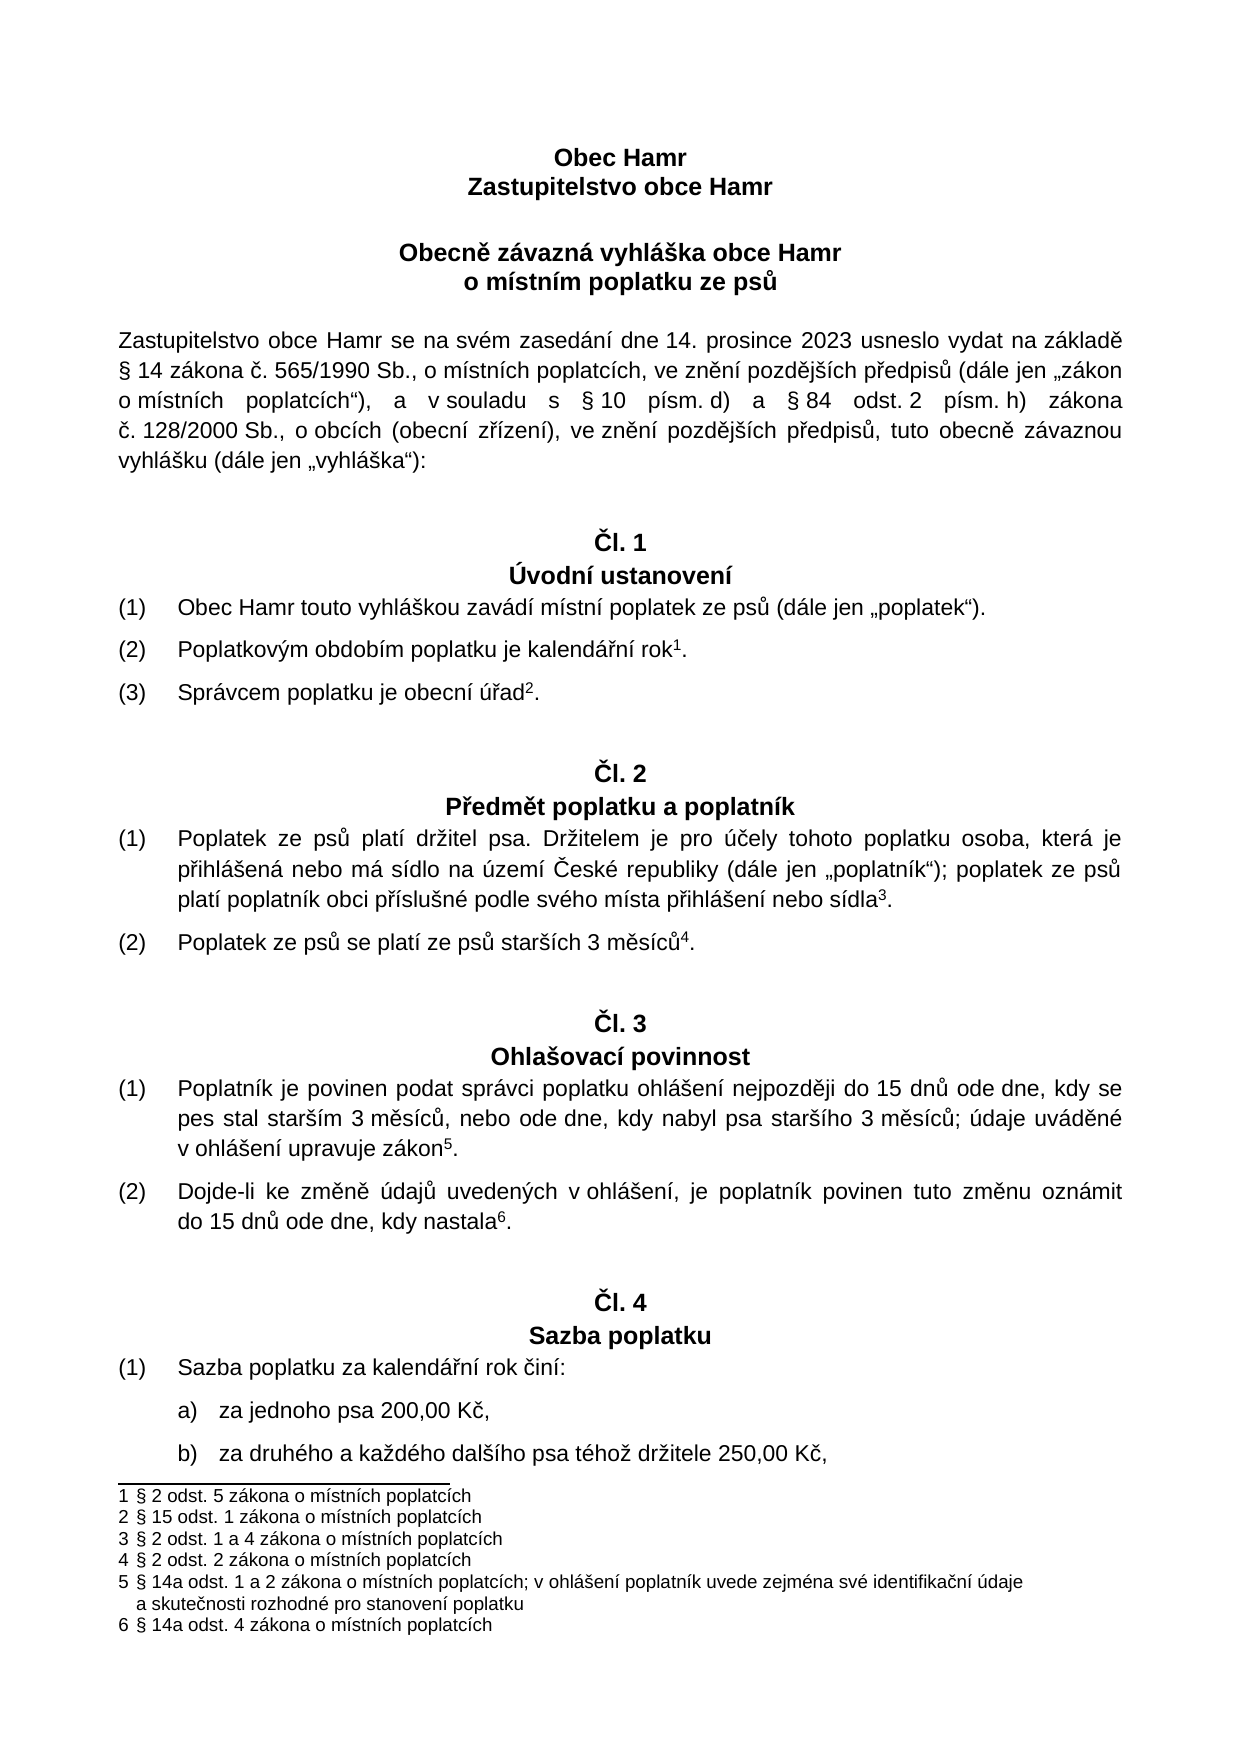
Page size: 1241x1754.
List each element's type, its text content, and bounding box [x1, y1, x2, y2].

list § 2 odst. 1 a 4 zákona o místních poplatcích [118, 1528, 1122, 1549]
list Poplatkovým obdobím poplatku je kalendářní rok. [118, 636, 1122, 663]
text Obec Hamr Zastupitelstvo obce Hamr [118, 143, 1122, 201]
list Poplatník je povinen podat správci poplatku ohlášení nejpozději do 15 dnů ode dne, kdy se pes stal starším 3 měsíců, nebo ode dne, kdy nabyl psa staršího 3 měsíců; údaje uváděné v ohlášení upravuje zákon. [118, 1075, 1122, 1162]
subtitle Čl. 4 Sazba poplatku [118, 1288, 1122, 1350]
list Poplatek ze psů platí držitel psa. Držitelem je pro účely tohoto poplatku osoba, která je přihlášená nebo má sídlo na území České republiky (dále jen „poplatník“); poplatek ze psů platí poplatník obci příslušné podle svého místa přihlášení nebo sídla. [118, 825, 1122, 912]
list Obec Hamr touto vyhláškou zavádí místní poplatek ze psů (dále jen „poplatek“). [118, 594, 1122, 620]
list § 2 odst. 2 zákona o místních poplatcích [118, 1549, 1122, 1571]
list § 14a odst. 1 a 2 zákona o místních poplatcích; v ohlášení poplatník uvede zejména své identifikační údaje a skutečnosti rozhodné pro stanovení poplatku [118, 1571, 1122, 1614]
list Dojde-li ke změně údajů uvedených v ohlášení, je poplatník povinen tuto změnu oznámit do 15 dnů ode dne, kdy nastala. [118, 1178, 1122, 1234]
list § 15 odst. 1 zákona o místních poplatcích [118, 1506, 1122, 1528]
subtitle Čl. 2 Předmět poplatku a poplatník [118, 759, 1122, 821]
list Poplatek ze psů se platí ze psů starších 3 měsíců. [118, 928, 1122, 955]
list § 2 odst. 5 zákona o místních poplatcích [118, 1484, 1122, 1506]
subtitle Obecně závazná vyhláška obce Hamr o místním poplatku ze psů [118, 238, 1122, 295]
list Správcem poplatku je obecní úřad. [118, 679, 1122, 706]
list Sazba poplatku za kalendářní rok činí: [118, 1354, 1122, 1381]
list za druhého a každého dalšího psa téhož držitele 250,00 Kč, [177, 1440, 1122, 1466]
list za jednoho psa 200,00 Kč, [177, 1397, 1122, 1423]
subtitle Čl. 3 Ohlašovací povinnost [118, 1009, 1122, 1071]
list § 14a odst. 4 zákona o místních poplatcích [118, 1614, 1122, 1635]
text Zastupitelstvo obce Hamr se na svém zasedání dne 14. prosince 2023 usneslo vydat na základě § 14 zákona č. 565/1990 Sb., o místních poplatcích, ve znění pozdějších předpisů (dále jen „zákon o místních poplatcích“), a v souladu s § 10 písm. d) a § 84 odst. 2 písm. h) zákona č. 128/2000 Sb., o obcích (obecní zřízení), ve znění pozdějších předpisů, tuto obecně závaznou vyhlášku (dále jen „vyhláška“): [118, 327, 1122, 474]
subtitle Čl. 1 Úvodní ustanovení [118, 528, 1122, 589]
